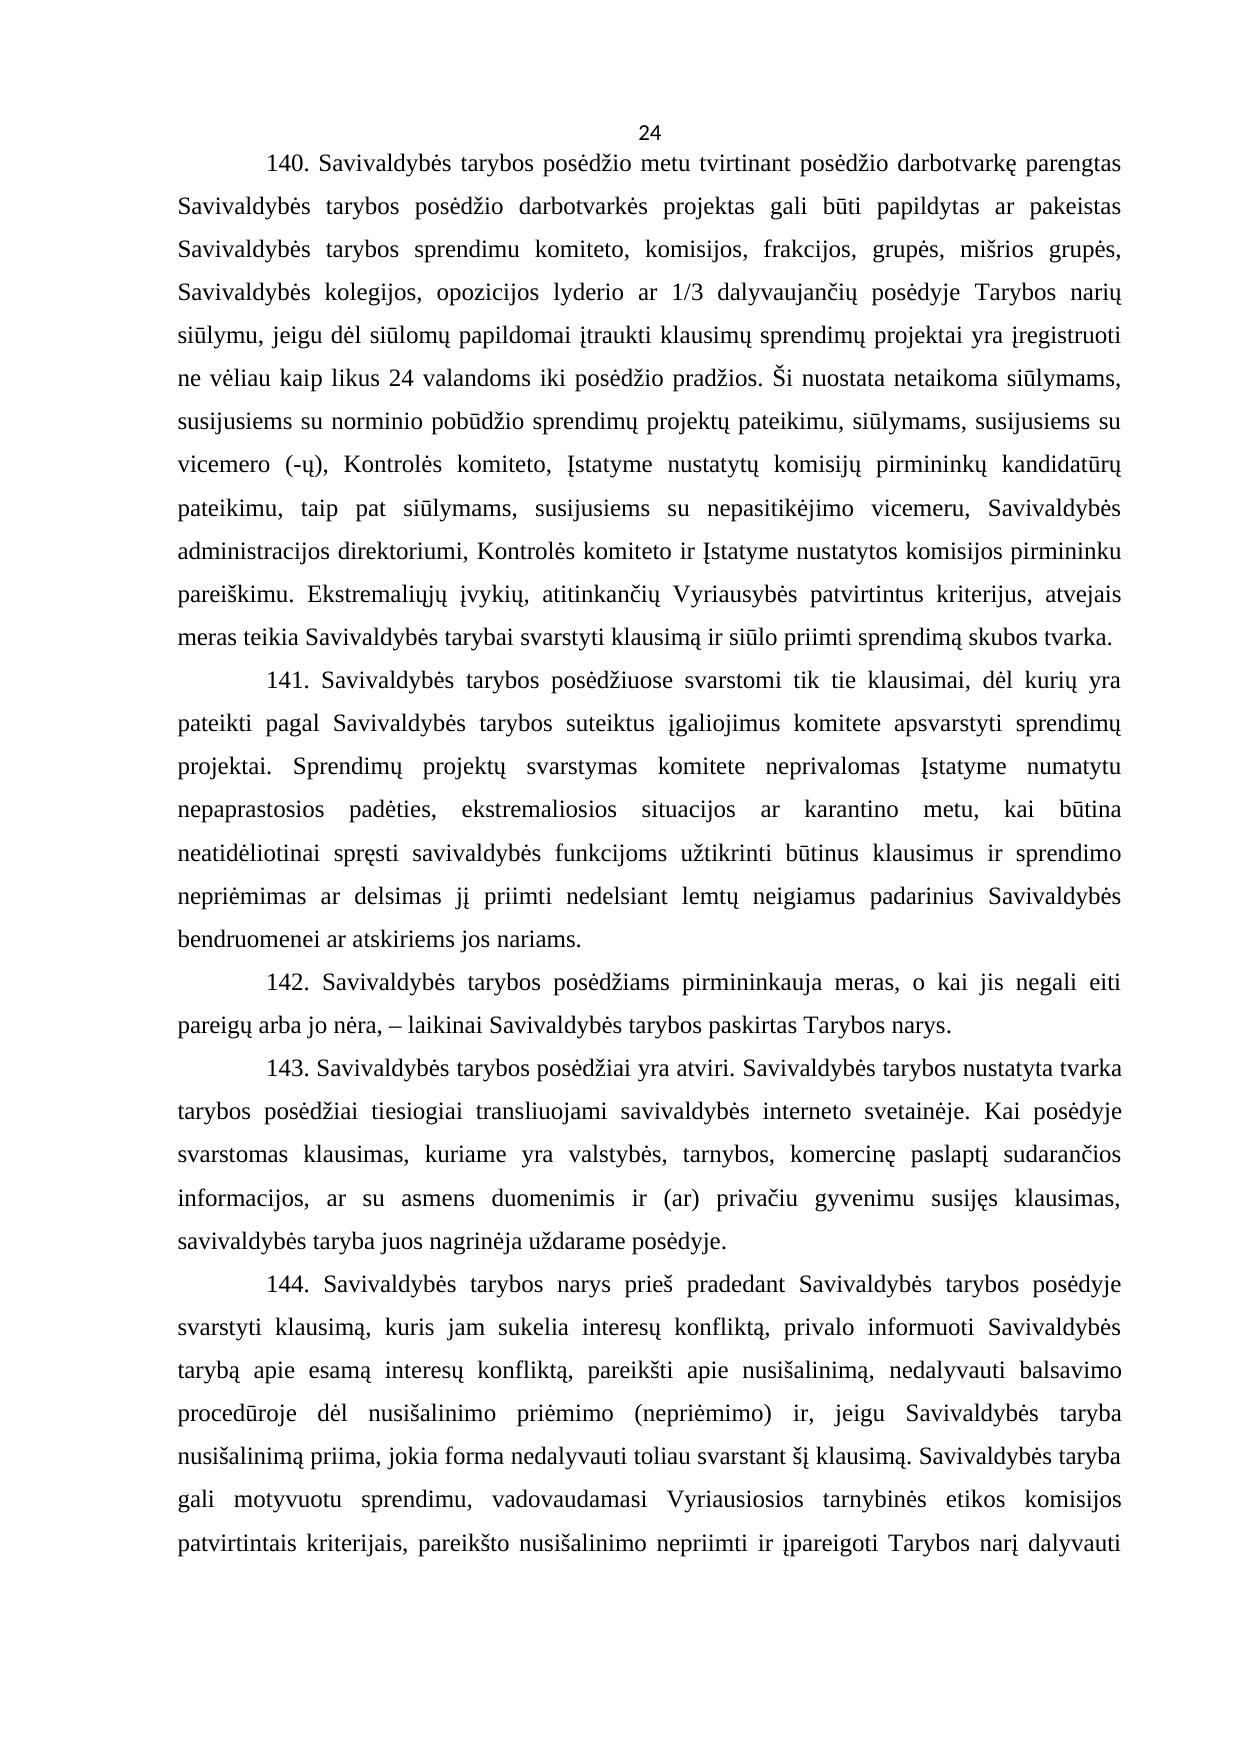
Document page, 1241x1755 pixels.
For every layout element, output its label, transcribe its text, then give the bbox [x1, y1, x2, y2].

text 142. Savivaldybės tarybos posėdžiams pirmininkauja meras, o kai jis negali eiti pareigų arba jo nėra, – laikinai Savivaldybės tarybos paskirtas Tarybos narys. [177, 967, 1122, 1039]
text 141. Savivaldybės tarybos posėdžiuose svarstomi tik tie klausimai, dėl kurių yra pateikti pagal Savivaldybės tarybos suteiktus įgaliojimus komitete apsvarstyti sprendimų projektai. Sprendimų projektų svarstymas komitete neprivalomas Įstatyme numatytu nepaprastosios padėties, ekstremaliosios situacijos ar karantino metu, kai būtina neatidėliotinai spręsti savivaldybės funkcijoms užtikrinti būtinus klausimus ir sprendimo nepriėmimas ar delsimas jį priimti nedelsiant lemtų neigiamus padarinius Savivaldybės bendruomenei ar atskiriems jos nariams. [177, 665, 1122, 953]
text 144. Savivaldybės tarybos narys prieš pradedant Savivaldybės tarybos posėdyje svarstyti klausimą, kuris jam sukelia interesų konfliktą, privalo informuoti Savivaldybės tarybą apie esamą interesų konfliktą, pareikšti apie nusišalinimą, nedalyvauti balsavimo procedūroje dėl nusišalinimo priėmimo (nepriėmimo) ir, jeigu Savivaldybės taryba nusišalinimą priima, jokia forma nedalyvauti toliau svarstant šį klausimą. Savivaldybės taryba gali motyvuotu sprendimu, vadovaudamasi Vyriausiosios tarnybinės etikos komisijos patvirtintais kriterijais, pareikšto nusišalinimo nepriimti ir įpareigoti Tarybos narį dalyvauti [177, 1269, 1122, 1556]
text 140. Savivaldybės tarybos posėdžio metu tvirtinant posėdžio darbotvarkę parengtas Savivaldybės tarybos posėdžio darbotvarkės projektas gali būti papildytas ar pakeistas Savivaldybės tarybos sprendimu komiteto, komisijos, frakcijos, grupės, mišrios grupės, Savivaldybės kolegijos, opozicijos lyderio ar 1/3 dalyvaujančių posėdyje Tarybos narių siūlymu, jeigu dėl siūlomų papildomai įtraukti klausimų sprendimų projektai yra įregistruoti ne vėliau kaip likus 24 valandoms iki posėdžio pradžios. Ši nuostata netaikoma siūlymams, susijusiems su norminio pobūdžio sprendimų projektų pateikimu, siūlymams, susijusiems su vicemero (-ų), Kontrolės komiteto, Įstatyme nustatytų komisijų pirmininkų kandidatūrų pateikimu, taip pat siūlymams, susijusiems su nepasitikėjimo vicemeru, Savivaldybės administracijos direktoriumi, Kontrolės komiteto ir Įstatyme nustatytos komisijos pirmininku pareiškimu. Ekstremaliųjų įvykių, atitinkančių Vyriausybės patvirtintus kriterijus, atvejais meras teikia Savivaldybės tarybai svarstyti klausimą ir siūlo priimti sprendimą skubos tvarka. [177, 148, 1122, 651]
text 143. Savivaldybės tarybos posėdžiai yra atviri. Savivaldybės tarybos nustatyta tvarka tarybos posėdžiai tiesiogiai transliuojami savivaldybės interneto svetainėje. Kai posėdyje svarstomas klausimas, kuriame yra valstybės, tarnybos, komercinę paslaptį sudarančios informacijos, ar su asmens duomenimis ir (ar) privačiu gyvenimu susijęs klausimas, savivaldybės taryba juos nagrinėja uždarame posėdyje. [177, 1053, 1122, 1254]
